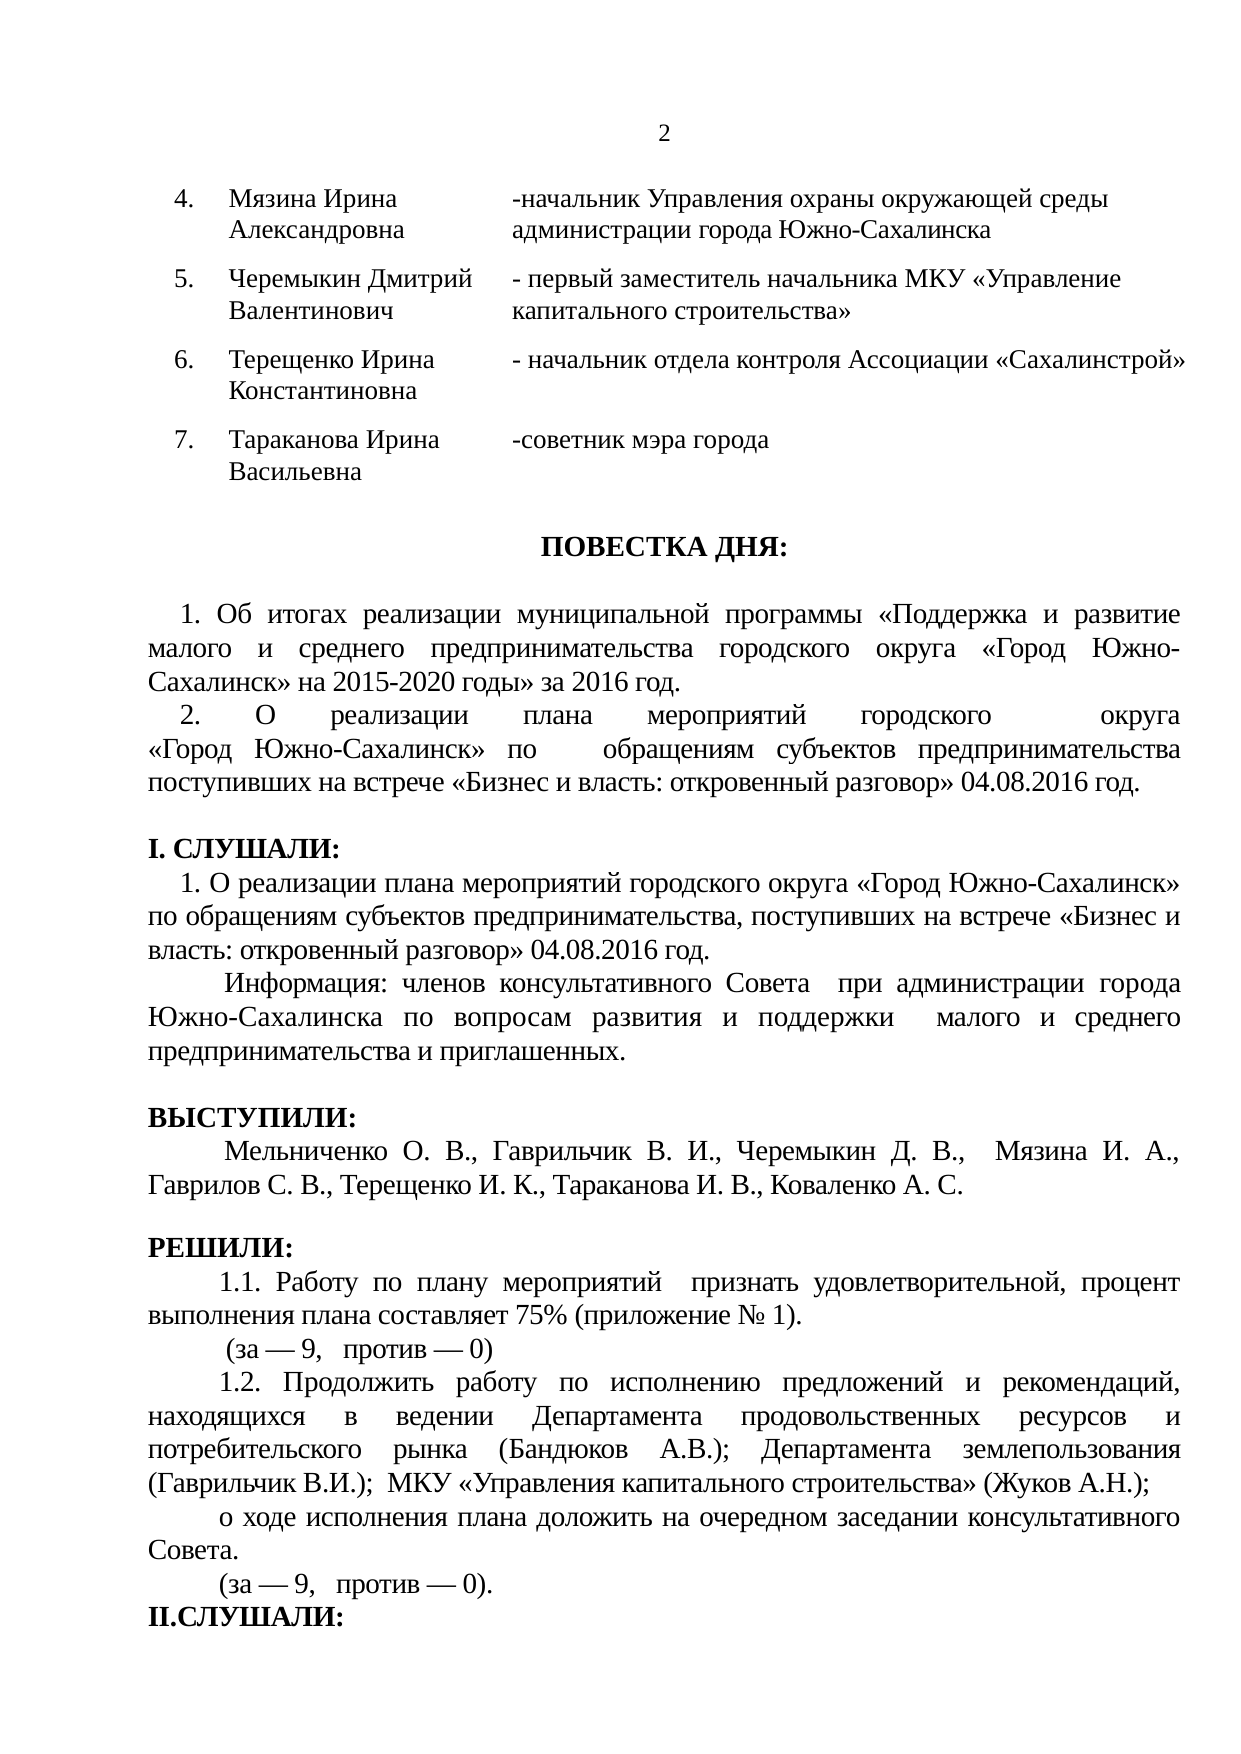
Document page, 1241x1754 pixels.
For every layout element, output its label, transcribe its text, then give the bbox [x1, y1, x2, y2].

table_cell 6. [146, 338, 223, 418]
table_cell 4. [146, 176, 223, 257]
table_cell 5. [146, 257, 223, 337]
text 1.1. Работу по плану мероприятий признать удовлетворительной, процент выполнения плана составляет 75% (приложение № 1). [148, 1264, 1181, 1331]
table_cell Черемыкин Дмитрий Валентинович [223, 257, 506, 337]
text о ходе исполнения плана доложить на очередном заседании консультативного Совета. [148, 1499, 1181, 1566]
text 1. Об итогах реализации муниципальной программы «Поддержка и развитие малого и среднего предпринимательства городского округа «Город Южно-Сахалинск» на 2015-2020 годы» за 2016 год. [148, 597, 1181, 697]
text 1.2. Продолжить работу по исполнению предложений и рекомендаций, находящихся в ведении Департамента продовольственных ресурсов и потребительского рынка (Бандюков А.В.); Департамента землепользования (Гаврильчик В.И.); МКУ «Управления капитального строительства» (Жуков А.Н.); [148, 1364, 1181, 1499]
table_cell - первый заместитель начальника МКУ «Управление капитального строительства» [506, 257, 1216, 337]
table_cell 7. [146, 418, 223, 498]
table_cell Тараканова Ирина Васильевна [223, 418, 506, 498]
text Мельниченко О. В., Гаврильчик В. И., Черемыкин Д. В., Мязина И. А., Гаврилов С. В., Терещенко И. К., Тараканова И. В., Коваленко А. С. [148, 1133, 1181, 1200]
text II.СЛУШАЛИ: [148, 1599, 1181, 1633]
text РЕШИЛИ: [148, 1230, 1181, 1264]
table_cell Мязина Ирина Александровна [223, 176, 506, 257]
text Информация: членов консультативного Совета при администрации города Южно-Сахалинска по вопросам развития и поддержки малого и среднего предпринимательства и приглашенных. [148, 966, 1181, 1066]
table_cell Терещенко Ирина Константиновна [223, 338, 506, 418]
text (за — 9, против — 0). [148, 1566, 1181, 1599]
text 1. О реализации плана мероприятий городского округа «Город Южно-Сахалинск» по обращениям субъектов предпринимательства, поступивших на встрече «Бизнес и власть: откровенный разговор» 04.08.2016 год. [148, 865, 1181, 966]
text ПОВЕСТКА ДНЯ: [148, 529, 1181, 563]
table_cell -советник мэра города [506, 418, 1216, 498]
table_cell -начальник Управления охраны окружающей среды администрации города Южно-Сахалинска [506, 176, 1216, 257]
text I. СЛУШАЛИ: [148, 831, 1181, 865]
text 2. О реализации плана мероприятий городского округа «Город Южно-Сахалинск» по обращениям субъектов предпринимательства поступивших на встрече «Бизнес и власть: откровенный разговор» 04.08.2016 год. [148, 697, 1181, 798]
text ВЫСТУПИЛИ: [148, 1100, 1181, 1133]
text (за — 9, против — 0) [148, 1331, 1181, 1364]
table_cell - начальник отдела контроля Ассоциации «Сахалинстрой» [506, 338, 1216, 418]
